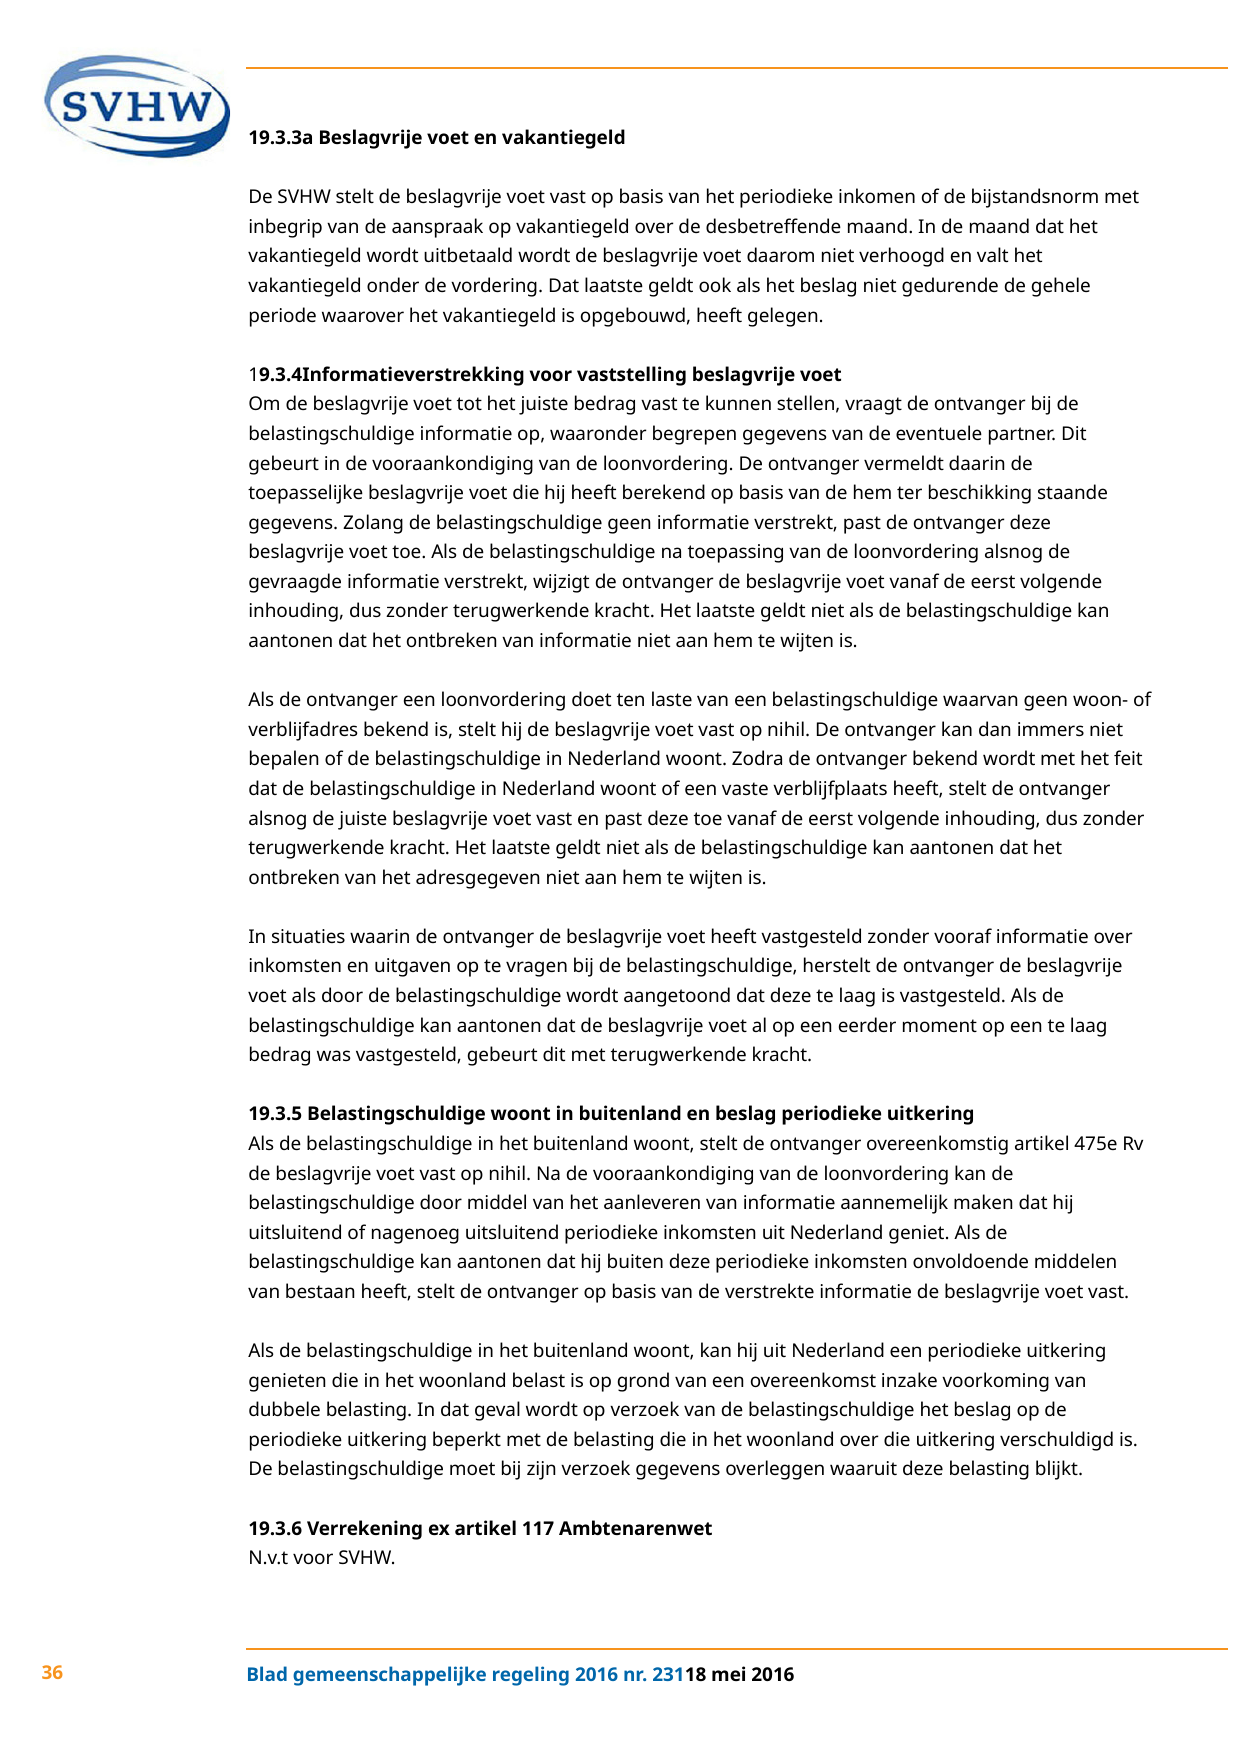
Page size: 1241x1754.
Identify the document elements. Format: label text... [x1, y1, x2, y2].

text Om de beslagvrije voet tot het juiste bedrag vast te kunnen stellen, vraagt de ontvanger bij de belastingschuldige informatie op, waaronder begrepen gegevens van de eventuele partner. Dit gebeurt in de vooraankondiging van de loonvordering. De ontvanger vermeldt daarin de toepasselijke beslagvrije voet die hij heeft berekend op basis van de hem ter beschikking staande gegevens. Zolang de belastingschuldige geen informatie verstrekt, past de ontvanger deze beslagvrije voet toe. Als de belastingschuldige na toepassing van de loonvordering alsnog de gevraagde informatie verstrekt, wijzigt de ontvanger de beslagvrije voet vanaf de eerst volgende inhouding, dus zonder terugwerkende kracht. Het laatste geldt niet als de belastingschuldige kan aantonen dat het ontbreken van informatie niet aan hem te wijten is. [248, 391, 1152, 653]
text Als de ontvanger een loonvordering doet ten laste van een belastingschuldige waarvan geen woon- of verblijfadres bekend is, stelt hij de beslagvrije voet vast op nihil. De ontvanger kan dan immers niet bepalen of de belastingschuldige in Nederland woont. Zodra de ontvanger bekend wordt met het feit dat de belastingschuldige in Nederland woont of een vaste verblijfplaats heeft, stelt de ontvanger alsnog de juiste beslagvrije voet vast en past deze toe vanaf de eerst volgende inhouding, dus zonder terugwerkende kracht. Het laatste geldt niet als de belastingschuldige kan aantonen dat het ontbreken van het adresgegeven niet aan hem te wijten is. [248, 686, 1152, 890]
text De SVHW stelt de beslagvrije voet vast op basis van het periodieke inkomen of de bijstandsnorm met inbegrip van de aanspraak op vakantiegeld over de desbetreffende maand. In de maand dat het vakantiegeld wordt uitbetaald wordt de beslagvrije voet daarom niet verhoogd en valt het vakantiegeld onder de vordering. Dat laatste geldt ook als het beslag niet gedurende de gehele periode waarover het vakantiegeld is opgebouwd, heeft gelegen. [248, 183, 1152, 328]
text N.v.t voor SVHW. [248, 1544, 1152, 1570]
text Als de belastingschuldige in het buitenland woont, stelt de ontvanger overeenkomstig artikel 475e Rv de beslagvrije voet vast op nihil. Na de vooraankondiging van de loonvordering kan de belastingschuldige door middel van het aanleveren van informatie aannemelijk maken dat hij uitsluitend of nagenoeg uitsluitend periodieke inkomsten uit Nederland geniet. Als de belastingschuldige kan aantonen dat hij buiten deze periodieke inkomsten onvoldoende middelen van bestaan heeft, stelt de ontvanger op basis van de verstrekte informatie de beslagvrije voet vast. [248, 1130, 1152, 1304]
text 19.3.6 Verrekening ex artikel 117 Ambtenarenwet [248, 1515, 1152, 1541]
text Als de belastingschuldige in het buitenland woont, kan hij uit Nederland een periodieke uitkering genieten die in het woonland belast is op grond van een overeenkomst inzake voorkoming van dubbele belasting. In dat geval wordt op verzoek van de belastingschuldige het beslag op de periodieke uitkering beperkt met de belasting die in het woonland over die uitkering verschuldigd is. De belastingschuldige moet bij zijn verzoek gegevens overleggen waaruit deze belasting blijkt. [248, 1337, 1152, 1481]
text 19.3.5 Belastingschuldige woont in buitenland en beslag periodieke uitkering [248, 1101, 1152, 1126]
picture [41, 47, 231, 172]
text 19.3.4Informatieverstrekking voor vaststelling beslagvrije voet [248, 361, 1152, 387]
text 19.3.3a Beslagvrije voet en vakantiegeld [248, 124, 1152, 150]
text In situaties waarin de ontvanger de beslagvrije voet heeft vastgesteld zonder vooraf informatie over inkomsten en uitgaven op te vragen bij de belastingschuldige, herstelt de ontvanger de beslagvrije voet als door de belastingschuldige wordt aangetoond dat deze te laag is vastgesteld. Als de belastingschuldige kan aantonen dat de beslagvrije voet al op een eerder moment op een te laag bedrag was vastgesteld, gebeurt dit met terugwerkende kracht. [248, 923, 1152, 1067]
